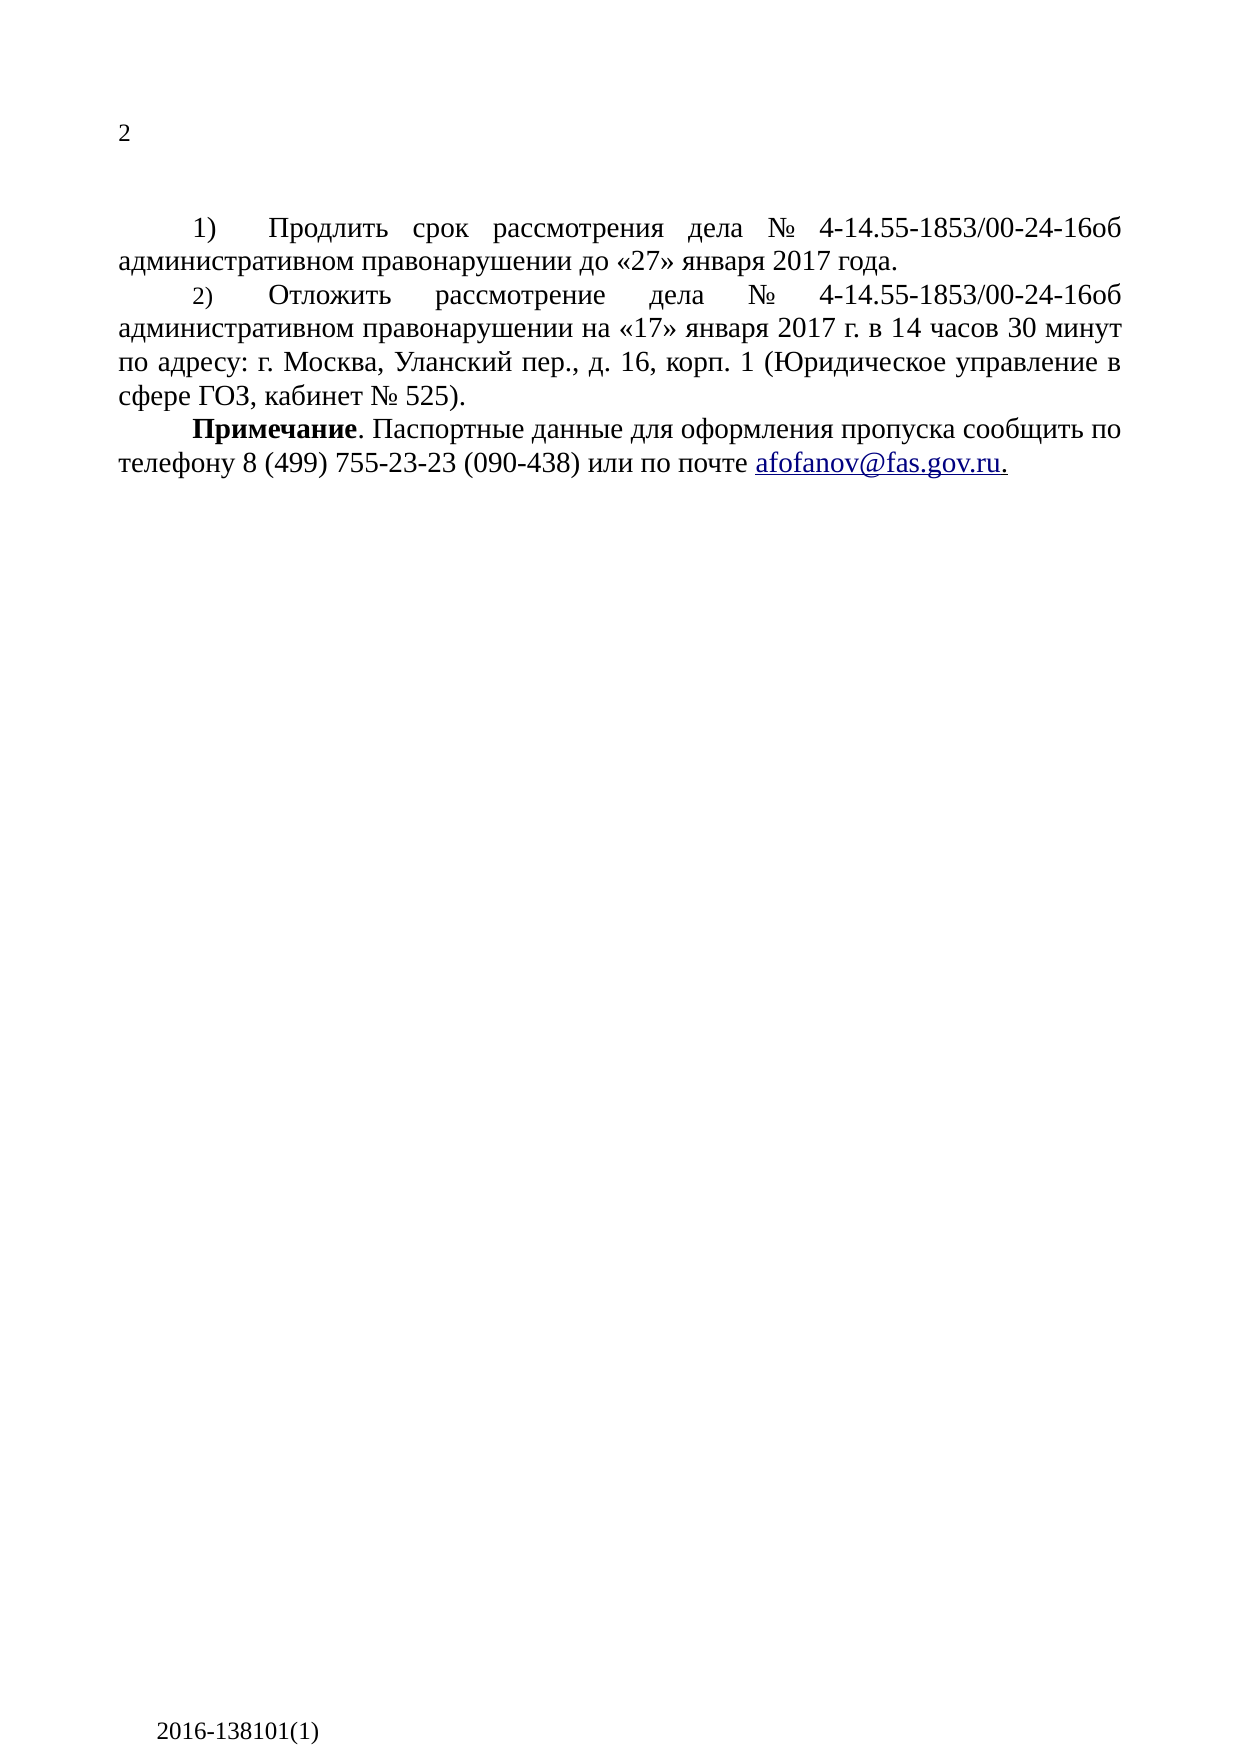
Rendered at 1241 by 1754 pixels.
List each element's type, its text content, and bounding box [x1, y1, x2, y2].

list Продлить срок рассмотрения дела № 4-14.55-1853/00-24-16об административном правонарушении до «27» января 2017 года. [118, 210, 1122, 277]
text Примечание. Паспортные данные для оформления пропуска сообщить по телефону 8 (499) 755-23-23 (090-438) или по почте afofanov@fas.gov.ru. [118, 411, 1122, 478]
list Отложить рассмотрение дела № 4-14.55-1853/00-24-16об административном правонарушении на «17» января 2017 г. в 14 часов 30 минут по адресу: г. Москва, Уланский пер., д. 16, корп. 1 (Юридическое управление в сфере ГОЗ, кабинет № 525). [118, 277, 1122, 411]
